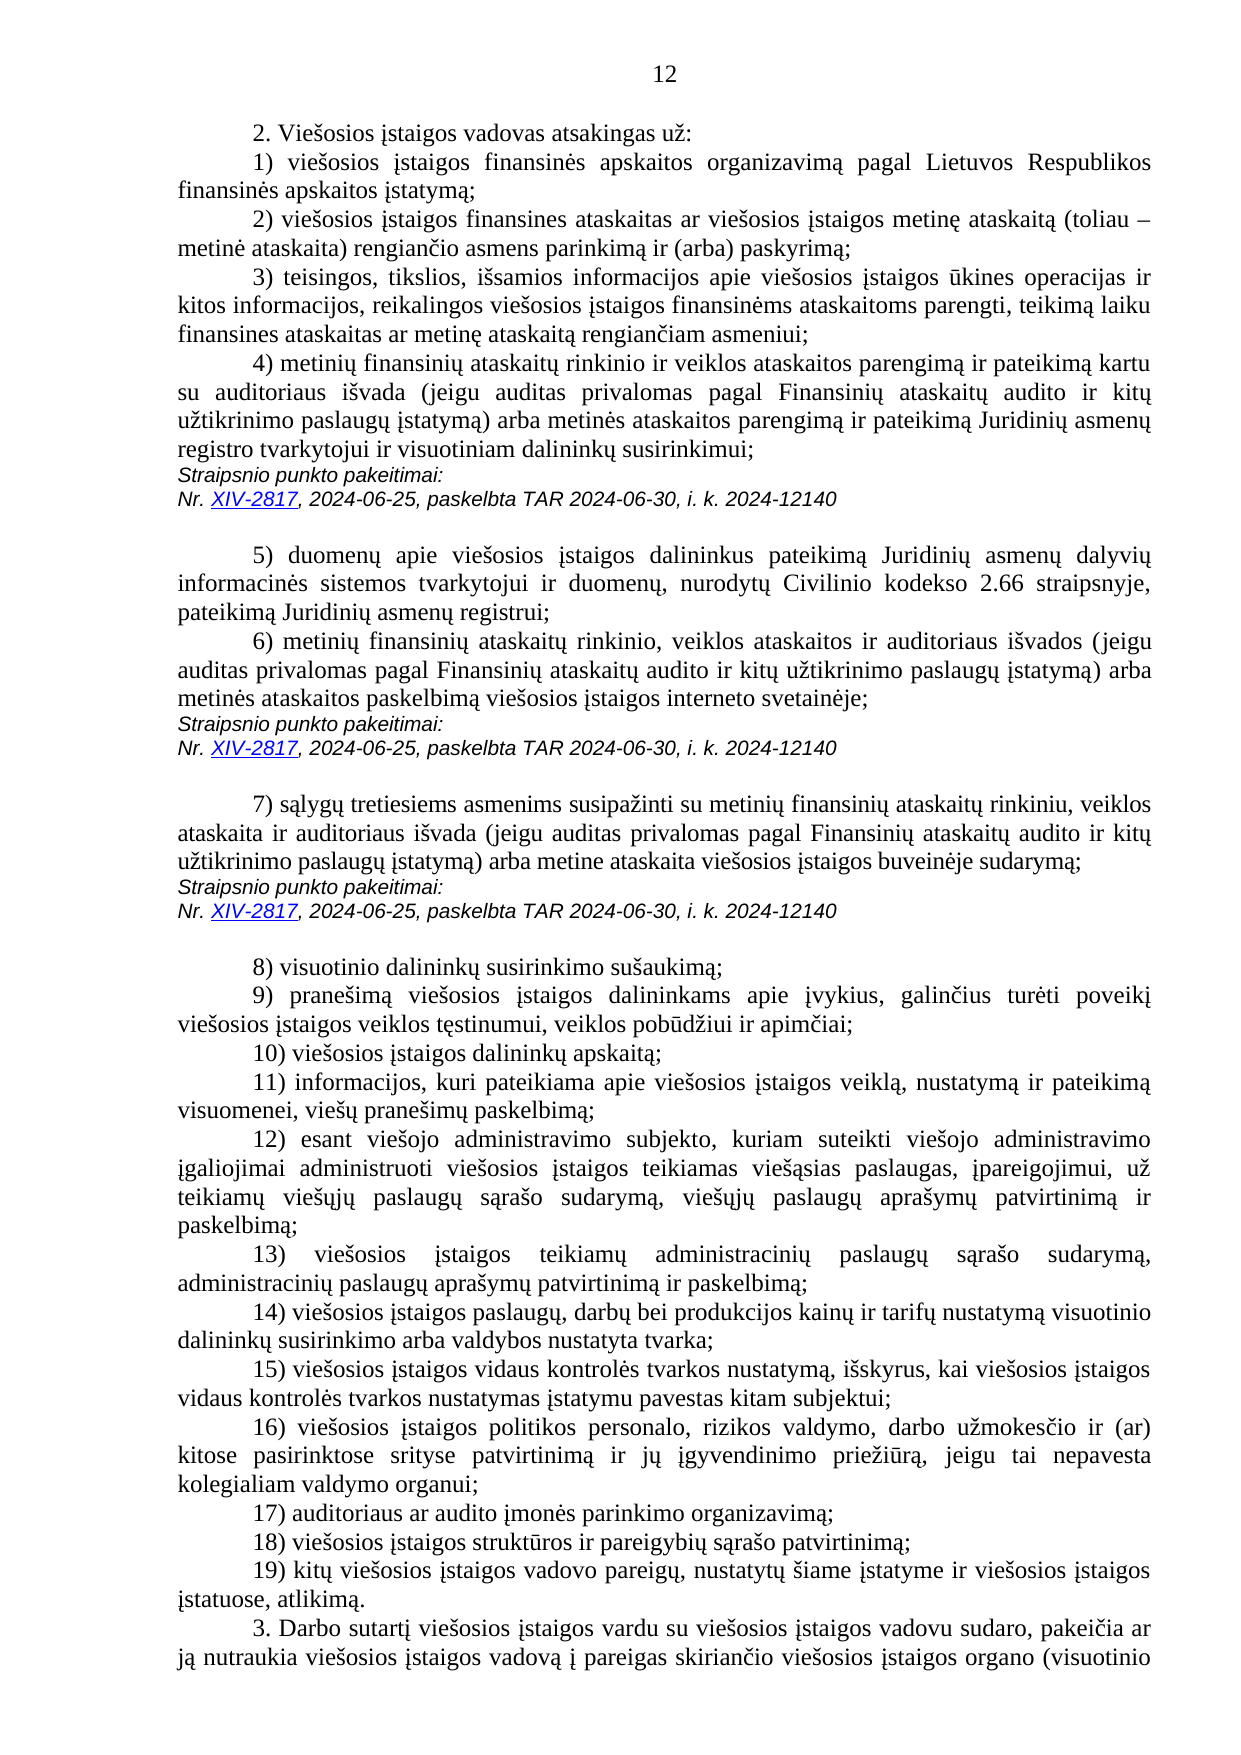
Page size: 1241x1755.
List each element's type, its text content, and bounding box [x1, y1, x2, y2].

text 11) informacijos, kuri pateikiama apie viešosios įstaigos veiklą, nustatymą ir pateikimą visuomenei, viešų pranešimų paskelbimą; [177, 1067, 1152, 1124]
text 8) visuotinio dalininkų susirinkimo sušaukimą; [177, 952, 1152, 981]
text 1) viešosios įstaigos finansinės apskaitos organizavimą pagal Lietuvos Respublikos finansinės apskaitos įstatymą; [177, 147, 1152, 204]
text 2. Viešosios įstaigos vadovas atsakingas už: [177, 118, 1152, 147]
text 3) teisingos, tikslios, išsamios informacijos apie viešosios įstaigos ūkines operacijas ir kitos informacijos, reikalingos viešosios įstaigos finansinėms ataskaitoms parengti, teikimą laiku finansines ataskaitas ar metinę ataskaitą rengiančiam asmeniui; [177, 262, 1152, 348]
text 17) auditoriaus ar audito įmonės parinkimo organizavimą; [177, 1498, 1152, 1527]
text 9) pranešimą viešosios įstaigos dalininkams apie įvykius, galinčius turėti poveikį viešosios įstaigos veiklos tęstinumui, veiklos pobūdžiui ir apimčiai; [177, 981, 1152, 1038]
text 18) viešosios įstaigos struktūros ir pareigybių sąrašo patvirtinimą; [177, 1527, 1152, 1556]
text 14) viešosios įstaigos paslaugų, darbų bei produkcijos kainų ir tarifų nustatymą visuotinio dalininkų susirinkimo arba valdybos nustatyta tvarka; [177, 1297, 1152, 1354]
text Nr. XIV-2817, 2024-06-25, paskelbta TAR 2024-06-30, i. k. 2024-12140 [177, 899, 1152, 923]
text Straipsnio punkto pakeitimai: [177, 875, 1152, 899]
text 13) viešosios įstaigos teikiamų administracinių paslaugų sąrašo sudarymą, administracinių paslaugų aprašymų patvirtinimą ir paskelbimą; [177, 1239, 1152, 1297]
text 19) kitų viešosios įstaigos vadovo pareigų, nustatytų šiame įstatyme ir viešosios įstaigos įstatuose, atlikimą. [177, 1556, 1152, 1613]
text Straipsnio punkto pakeitimai: [177, 463, 1152, 487]
text Straipsnio punkto pakeitimai: [177, 712, 1152, 736]
text 4) metinių finansinių ataskaitų rinkinio ir veiklos ataskaitos parengimą ir pateikimą kartu su auditoriaus išvada (jeigu auditas privalomas pagal Finansinių ataskaitų audito ir kitų užtikrinimo paslaugų įstatymą) arba metinės ataskaitos parengimą ir pateikimą Juridinių asmenų registro tvarkytojui ir visuotiniam dalininkų susirinkimui; [177, 348, 1152, 463]
text 5) duomenų apie viešosios įstaigos dalininkus pateikimą Juridinių asmenų dalyvių informacinės sistemos tvarkytojui ir duomenų, nurodytų Civilinio kodekso 2.66 straipsnyje, pateikimą Juridinių asmenų registrui; [177, 540, 1152, 626]
text 10) viešosios įstaigos dalininkų apskaitą; [177, 1038, 1152, 1067]
text 16) viešosios įstaigos politikos personalo, rizikos valdymo, darbo užmokesčio ir (ar) kitose pasirinktose srityse patvirtinimą ir jų įgyvendinimo priežiūrą, jeigu tai nepavesta kolegialiam valdymo organui; [177, 1412, 1152, 1498]
text 12) esant viešojo administravimo subjekto, kuriam suteikti viešojo administravimo įgaliojimai administruoti viešosios įstaigos teikiamas viešąsias paslaugas, įpareigojimui, už teikiamų viešųjų paslaugų sąrašo sudarymą, viešųjų paslaugų aprašymų patvirtinimą ir paskelbimą; [177, 1124, 1152, 1239]
text Nr. XIV-2817, 2024-06-25, paskelbta TAR 2024-06-30, i. k. 2024-12140 [177, 736, 1152, 760]
text Nr. XIV-2817, 2024-06-25, paskelbta TAR 2024-06-30, i. k. 2024-12140 [177, 487, 1152, 511]
text 7) sąlygų tretiesiems asmenims susipažinti su metinių finansinių ataskaitų rinkiniu, veiklos ataskaita ir auditoriaus išvada (jeigu auditas privalomas pagal Finansinių ataskaitų audito ir kitų užtikrinimo paslaugų įstatymą) arba metine ataskaita viešosios įstaigos buveinėje sudarymą; [177, 789, 1152, 875]
text 15) viešosios įstaigos vidaus kontrolės tvarkos nustatymą, išskyrus, kai viešosios įstaigos vidaus kontrolės tvarkos nustatymas įstatymu pavestas kitam subjektui; [177, 1354, 1152, 1412]
text 3. Darbo sutartį viešosios įstaigos vardu su viešosios įstaigos vadovu sudaro, pakeičia ar ją nutraukia viešosios įstaigos vadovą į pareigas skiriančio viešosios įstaigos organo (visuotinio [177, 1613, 1152, 1671]
text 2) viešosios įstaigos finansines ataskaitas ar viešosios įstaigos metinę ataskaitą (toliau – metinė ataskaita) rengiančio asmens parinkimą ir (arba) paskyrimą; [177, 204, 1152, 262]
text 6) metinių finansinių ataskaitų rinkinio, veiklos ataskaitos ir auditoriaus išvados (jeigu auditas privalomas pagal Finansinių ataskaitų audito ir kitų užtikrinimo paslaugų įstatymą) arba metinės ataskaitos paskelbimą viešosios įstaigos interneto svetainėje; [177, 626, 1152, 712]
